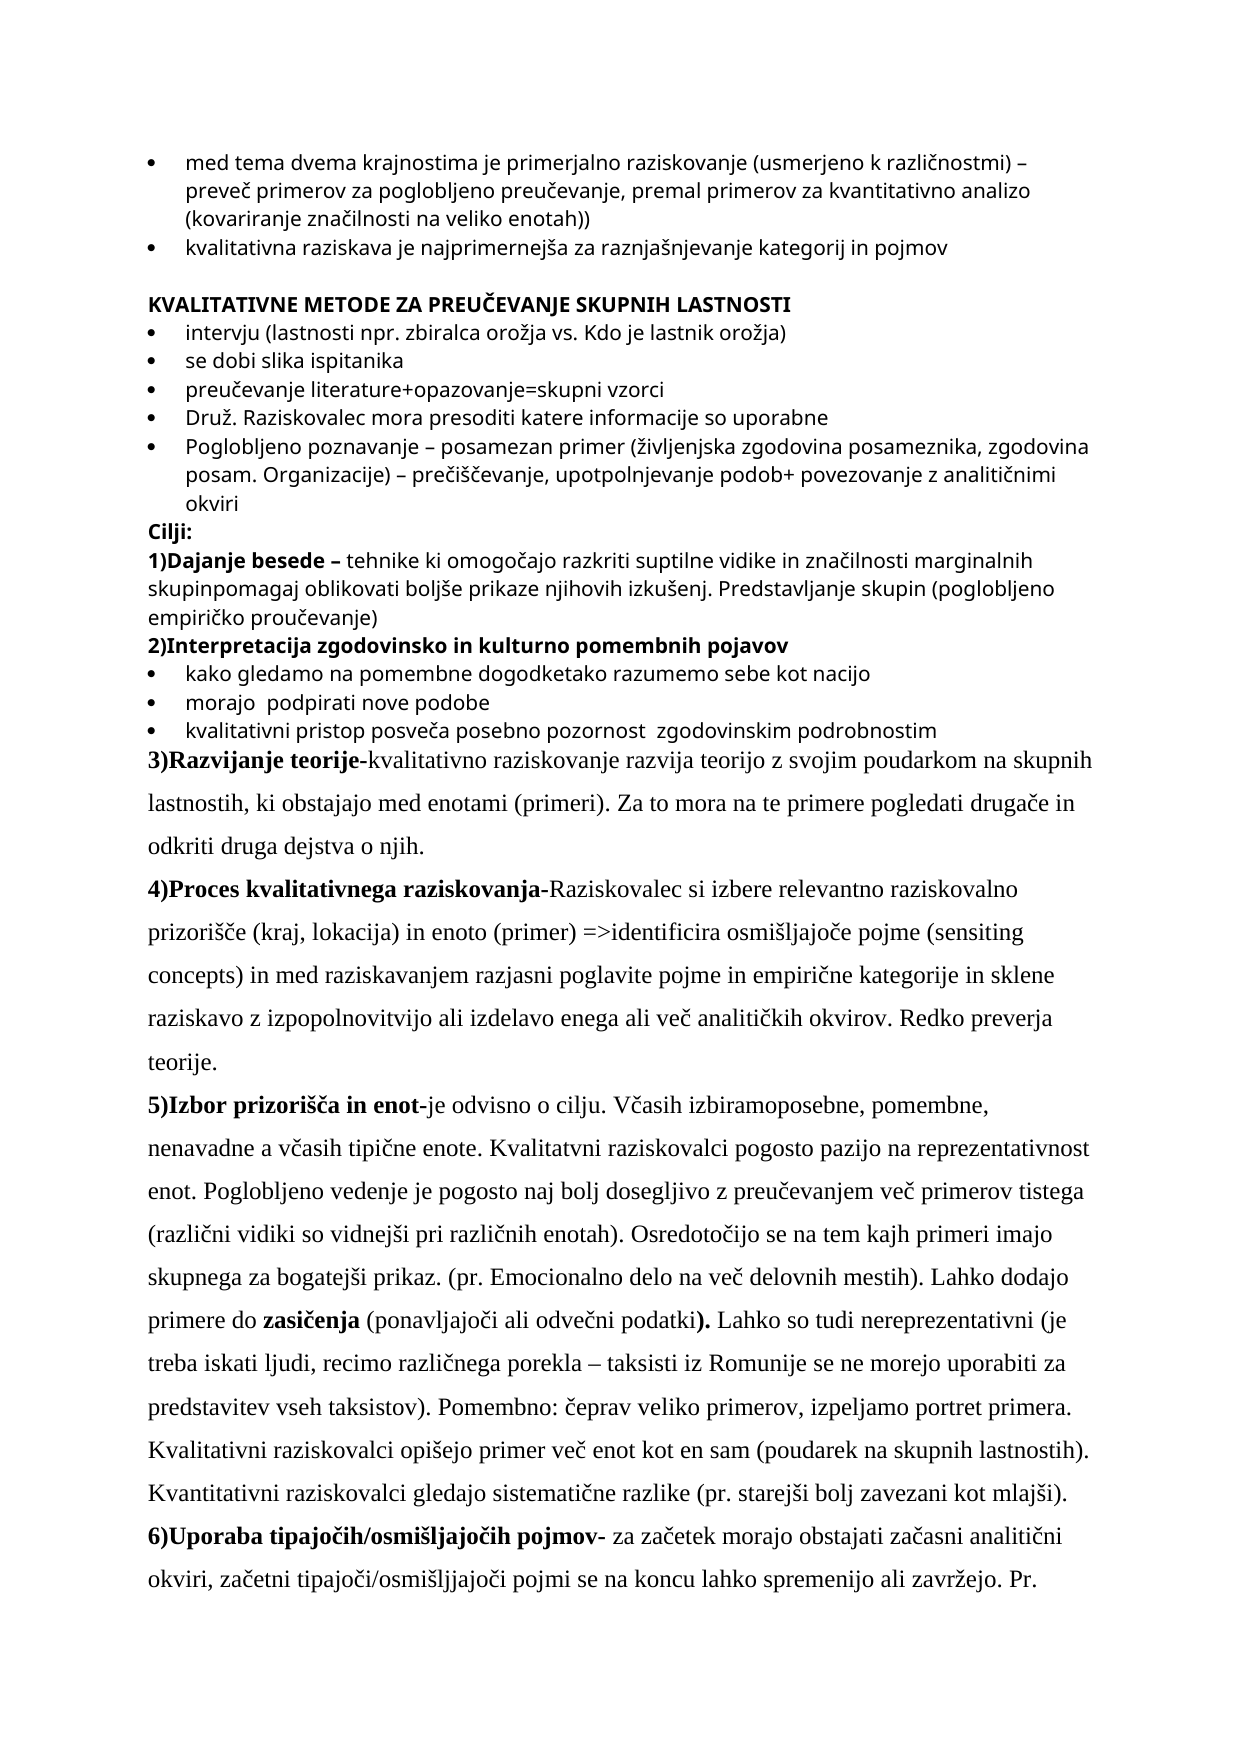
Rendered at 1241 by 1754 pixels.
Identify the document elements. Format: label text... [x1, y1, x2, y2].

list preučevanje literature+opazovanje=skupni vzorci [148, 375, 1093, 403]
list kvalitativna raziskava je najprimernejša za raznjašnjevanje kategorij in pojmov [148, 233, 1093, 261]
list intervju (lastnosti npr. zbiralca orožja vs. Kdo je lastnik orožja) [148, 318, 1093, 347]
list med tema dvema krajnostima je primerjalno raziskovanje (usmerjeno k različnostmi) – preveč primerov za poglobljeno preučevanje, premal primerov za kvantitativno analizo (kovariranje značilnosti na veliko enotah)) [148, 148, 1093, 233]
list kvalitativni pristop posveča posebno pozornost zgodovinskim podrobnostim [148, 716, 1093, 745]
text 1)Dajanje besede – tehnike ki omogočajo razkriti suptilne vidike in značilnosti marginalnih skupinpomagaj oblikovati boljše prikaze njihovih izkušenj. Predstavljanje skupin (poglobljeno empiričko proučevanje) [148, 546, 1093, 631]
text 2)Interpretacija zgodovinsko in kulturno pomembnih pojavov [148, 631, 1093, 659]
list morajo podpirati nove podobe [148, 688, 1093, 716]
text 4)Proces kvalitativnega raziskovanja-Raziskovalec si izbere relevantno raziskovalno prizorišče (kraj, lokacija) in enoto (primer) =>identificira osmišljajoče pojme (sensiting concepts) in med raziskavanjem razjasni poglavite pojme in empirične kategorije in sklene raziskavo z izpopolnovitvijo ali izdelavo enega ali več analitičkih okvirov. Redko preverja teorije. [148, 874, 1093, 1075]
list kako gledamo na pomembne dogodketako razumemo sebe kot nacijo [148, 659, 1093, 688]
text 3)Razvijanje teorije-kvalitativno raziskovanje razvija teorijo z svojim poudarkom na skupnih lastnostih, ki obstajajo med enotami (primeri). Za to mora na te primere pogledati drugače in odkriti druga dejstva o njih. [148, 745, 1093, 860]
list Poglobljeno poznavanje – posamezan primer (življenjska zgodovina posameznika, zgodovina posam. Organizacije) – prečiščevanje, upotpolnjevanje podob+ povezovanje z analitičnimi okviri [148, 432, 1093, 517]
list Druž. Raziskovalec mora presoditi katere informacije so uporabne [148, 403, 1093, 432]
subtitle KVALITATIVNE METODE ZA PREUČEVANJE SKUPNIH LASTNOSTI [148, 290, 1093, 318]
list se dobi slika ispitanika [148, 347, 1093, 375]
text 6)Uporaba tipajočih/osmišljajočih pojmov- za začetek morajo obstajati začasni analitični okviri, začetni tipajoči/osmišljjajoči pojmi se na koncu lahko spremenijo ali zavržejo. Pr. [148, 1521, 1093, 1593]
text 5)Izbor prizorišča in enot-je odvisno o cilju. Včasih izbiramoposebne, pomembne, nenavadne a včasih tipične enote. Kvalitatvni raziskovalci pogosto pazijo na reprezentativnost enot. Poglobljeno vedenje je pogosto naj bolj dosegljivo z preučevanjem več primerov tistega (različni vidiki so vidnejši pri različnih enotah). Osredotočijo se na tem kajh primeri imajo skupnega za bogatejši prikaz. (pr. Emocionalno delo na več delovnih mestih). Lahko dodajo primere do zasičenja (ponavljajoči ali odvečni podatki). Lahko so tudi nereprezentativni (je treba iskati ljudi, recimo različnega porekla – taksisti iz Romunije se ne morejo uporabiti za predstavitev vseh taksistov). Pomembno: čeprav veliko primerov, izpeljamo portret primera. Kvalitativni raziskovalci opišejo primer več enot kot en sam (poudarek na skupnih lastnostih). Kvantitativni raziskovalci gledajo sistematične razlike (pr. starejši bolj zavezani kot mlajši). [148, 1090, 1093, 1507]
text Cilji: [148, 517, 1093, 546]
